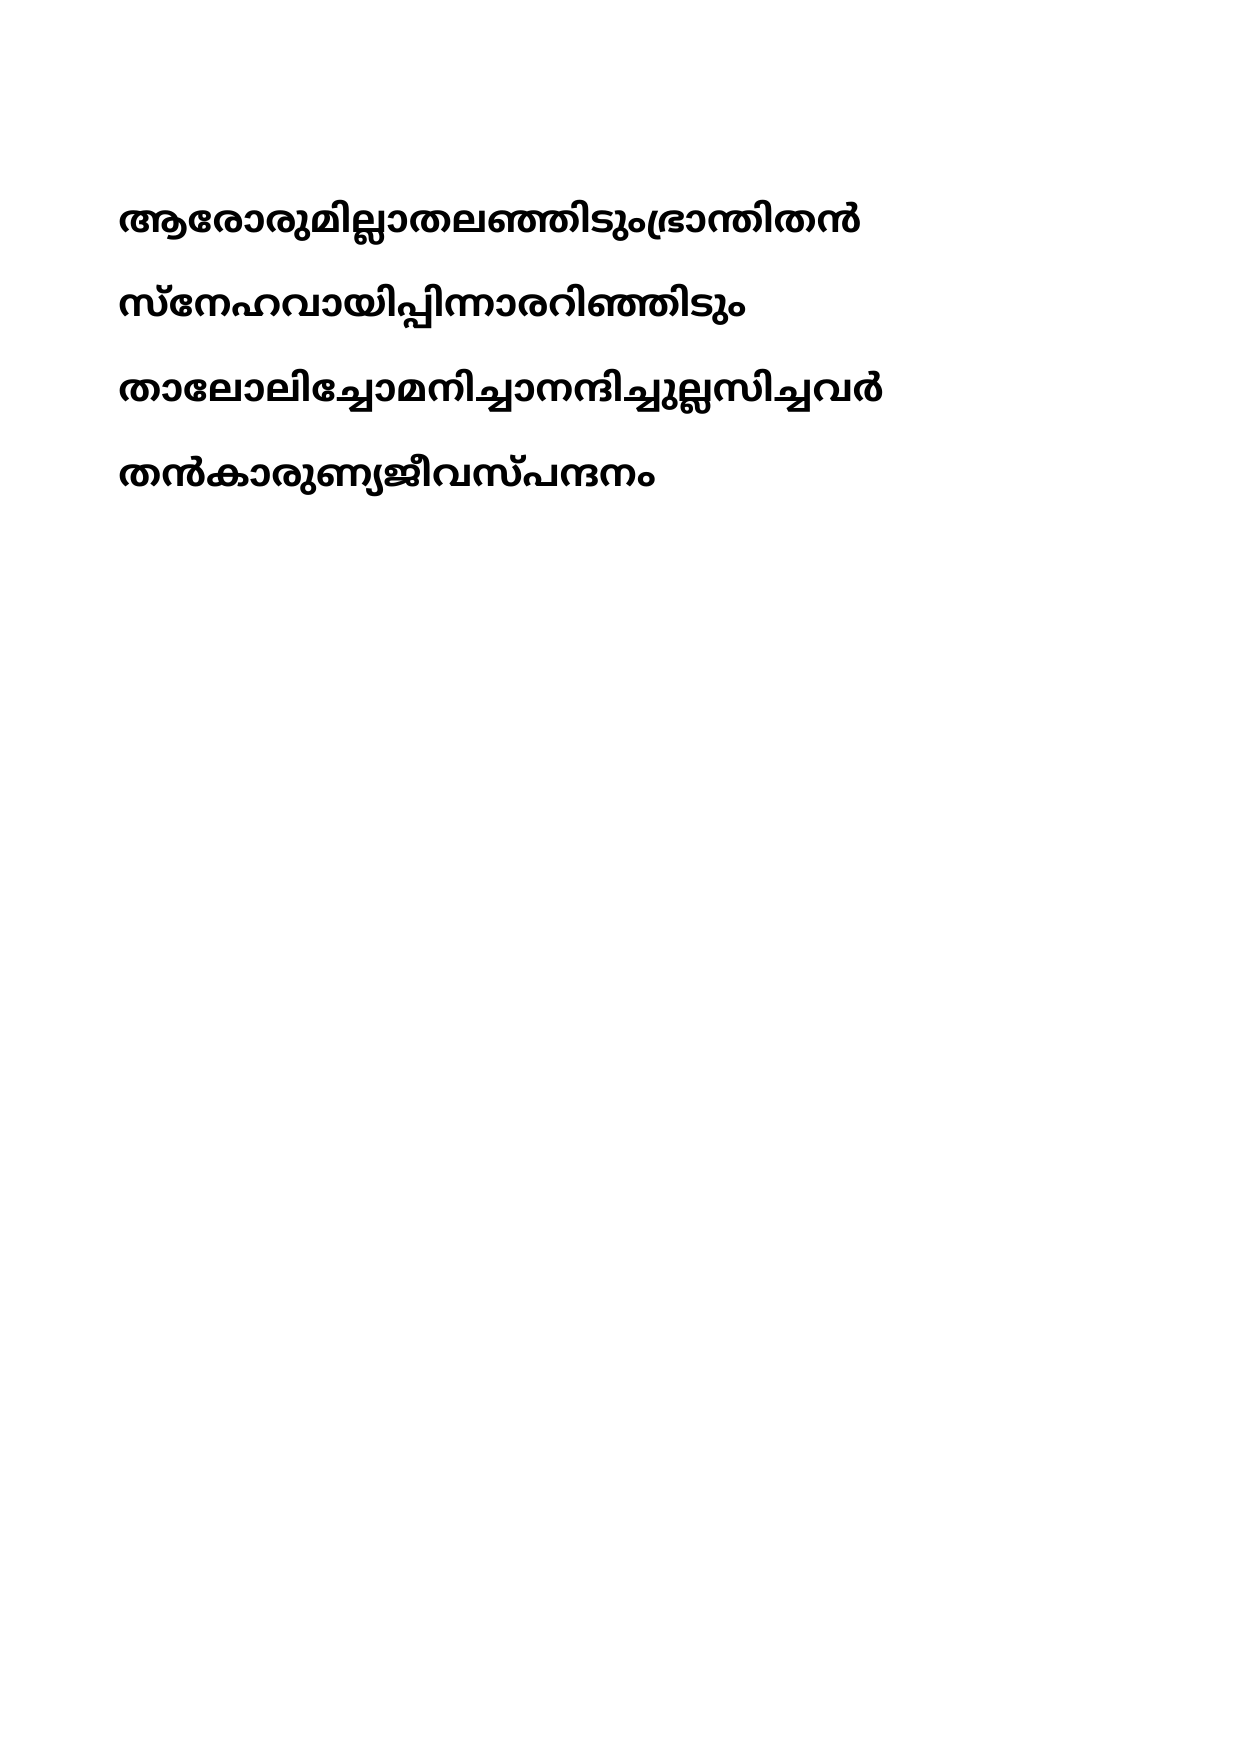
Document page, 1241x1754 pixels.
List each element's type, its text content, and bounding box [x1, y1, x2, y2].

subtitle ആരോരുമില്ലാതലഞ്ഞിടുംഭ്രാന്തിതൻ [118, 199, 1122, 247]
subtitle സ്നേഹവായിപ്പിന്നാരറിഞ്ഞിടും [118, 284, 1122, 331]
subtitle താലോലിച്ചോമനിച്ചാനന്ദിച്ചുല്ലസിച്ചവർ [118, 369, 1122, 416]
subtitle തൻകാരുണ്യജീവസ്പന്ദനം [118, 454, 1122, 501]
